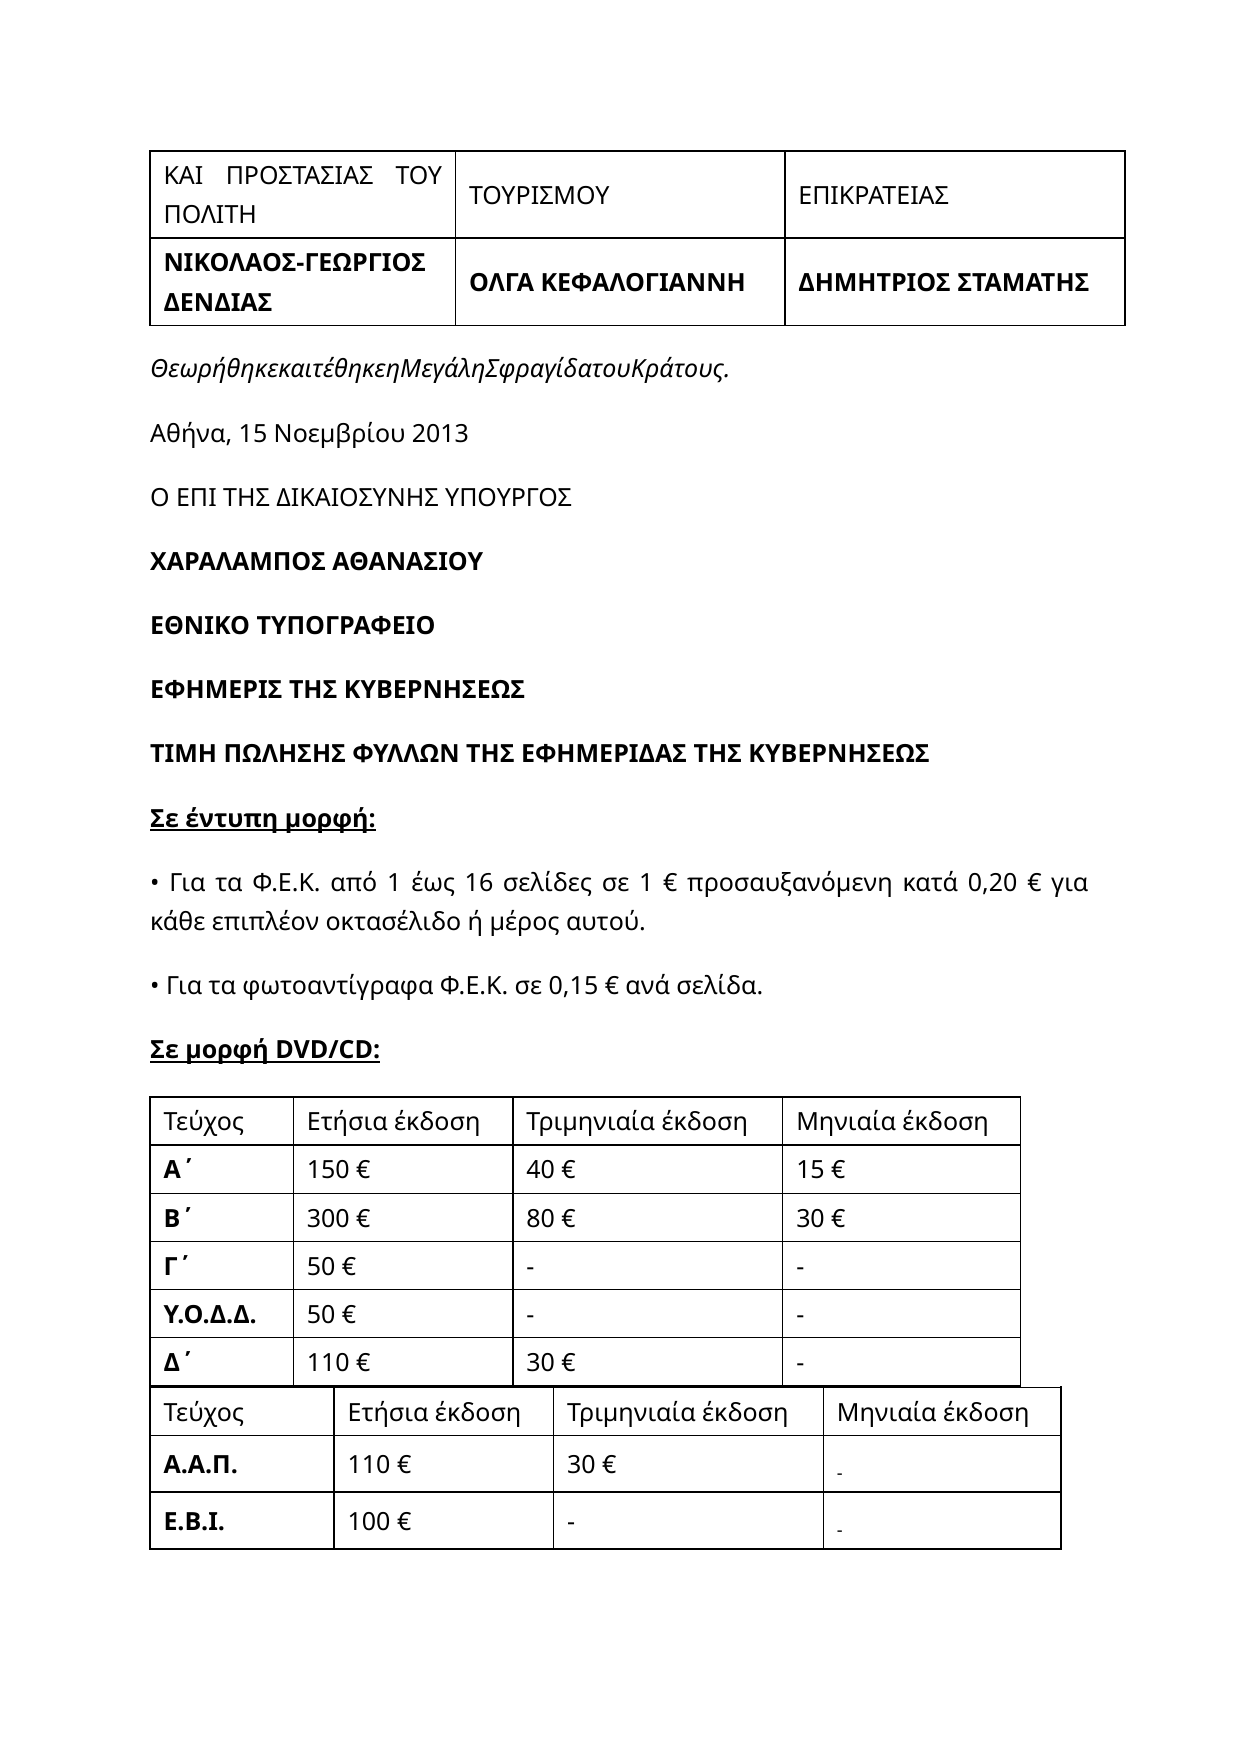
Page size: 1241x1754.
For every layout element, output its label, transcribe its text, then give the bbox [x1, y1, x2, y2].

table_header Μηνιαία έκδοση [824, 1388, 1060, 1434]
table_cell ΟΛΓΑ ΚΕΦΑΛΟΓΙΑΝΝΗ [456, 239, 784, 324]
table_cell - [514, 1242, 782, 1289]
text ΘεωρήθηκεκαιτέθηκεηΜεγάληΣφραγίδατουΚράτους. [150, 351, 1090, 385]
table_cell 100 € [335, 1493, 553, 1548]
table_cell 15 € [783, 1146, 1020, 1192]
table_cell 40 € [514, 1146, 782, 1192]
table_cell ΕΠΙΚΡΑΤΕΙΑΣ [786, 152, 1124, 237]
table_cell 80 € [514, 1194, 782, 1241]
table_cell 300 € [294, 1194, 512, 1241]
table_cell 110 € [335, 1436, 553, 1491]
table_header Ετήσια έκδοση [335, 1388, 553, 1434]
table_cell - [783, 1290, 1020, 1337]
text ΕΘΝΙΚΟ ΤΥΠΟΓΡΑΦΕΙΟ [150, 608, 1090, 642]
table_header Τριμηνιαία έκδοση [514, 1098, 782, 1144]
table_cell Ε.Β.Ι. [151, 1493, 333, 1548]
table_header Ετήσια έκδοση [294, 1098, 512, 1144]
table_cell 50 € [294, 1290, 512, 1337]
table_header Μηνιαία έκδοση [783, 1098, 1020, 1144]
table_cell - [783, 1338, 1020, 1385]
text Σε έντυπη μορφή: [150, 800, 1090, 834]
text • Για τα Φ.Ε.Κ. από 1 έως 16 σελίδες σε 1 € προσαυξανόμενη κατά 0,20 € για κάθε επιπλέον οκτασέλιδο ή μέρος αυτού. [150, 864, 1090, 938]
table_cell - [824, 1493, 1060, 1548]
table_header Τεύχος [151, 1098, 293, 1144]
text • Για τα φωτοαντίγραφα Φ.Ε.Κ. σε 0,15 € ανά σελίδα. [150, 968, 1090, 1002]
table_cell ΚΑΙ ΠΡΟΣΤΑΣΙΑΣ ΤΟΥ ΠΟΛΙΤΗ [151, 152, 455, 237]
table_cell Β΄ [151, 1194, 293, 1241]
table_cell - [824, 1436, 1060, 1491]
table_cell 110 € [294, 1338, 512, 1385]
text ΕΦΗΜΕΡΙΣ ΤΗΣ ΚΥΒΕΡΝΗΣΕΩΣ [150, 672, 1090, 706]
table_header Τριμηνιαία έκδοση [554, 1388, 823, 1434]
table_cell 30 € [554, 1436, 823, 1491]
table_cell - [514, 1290, 782, 1337]
table_cell Α΄ [151, 1146, 293, 1192]
text Ο ΕΠΙ ΤΗΣ ΔΙΚΑΙΟΣΥΝΗΣ ΥΠΟΥΡΓΟΣ [150, 479, 1090, 513]
table_cell 150 € [294, 1146, 512, 1192]
table_cell 30 € [514, 1338, 782, 1385]
text ΤΙΜΗ ΠΩΛΗΣΗΣ ΦΥΛΛΩΝ ΤΗΣ ΕΦΗΜΕΡΙΔΑΣ ΤΗΣ ΚΥΒΕΡΝΗΣΕΩΣ [150, 736, 1090, 770]
table_header Τεύχος [151, 1388, 333, 1434]
table_cell Δ΄ [151, 1338, 293, 1385]
text ΧΑΡΑΛΑΜΠΟΣ ΑΘΑΝΑΣΙΟΥ [150, 544, 1090, 578]
table_cell 30 € [783, 1194, 1020, 1241]
text Αθήνα, 15 Νοεμβρίου 2013 [150, 415, 1090, 449]
text Σε μορφή DVD/CD: [150, 1032, 1090, 1066]
table_cell Α.Α.Π. [151, 1436, 333, 1491]
table_cell Γ΄ [151, 1242, 293, 1289]
table_cell Υ.Ο.Δ.Δ. [151, 1290, 293, 1337]
table_cell ΔΗΜΗΤΡΙΟΣ ΣΤΑΜΑΤΗΣ [786, 239, 1124, 324]
table_cell ΤΟΥΡΙΣΜΟΥ [456, 152, 784, 237]
table_cell - [783, 1242, 1020, 1289]
table_cell - [554, 1493, 823, 1548]
table_cell ΝΙΚΟΛΑΟΣ-ΓΕΩΡΓΙΟΣ ΔΕΝΔΙΑΣ [151, 239, 455, 324]
table_cell 50 € [294, 1242, 512, 1289]
